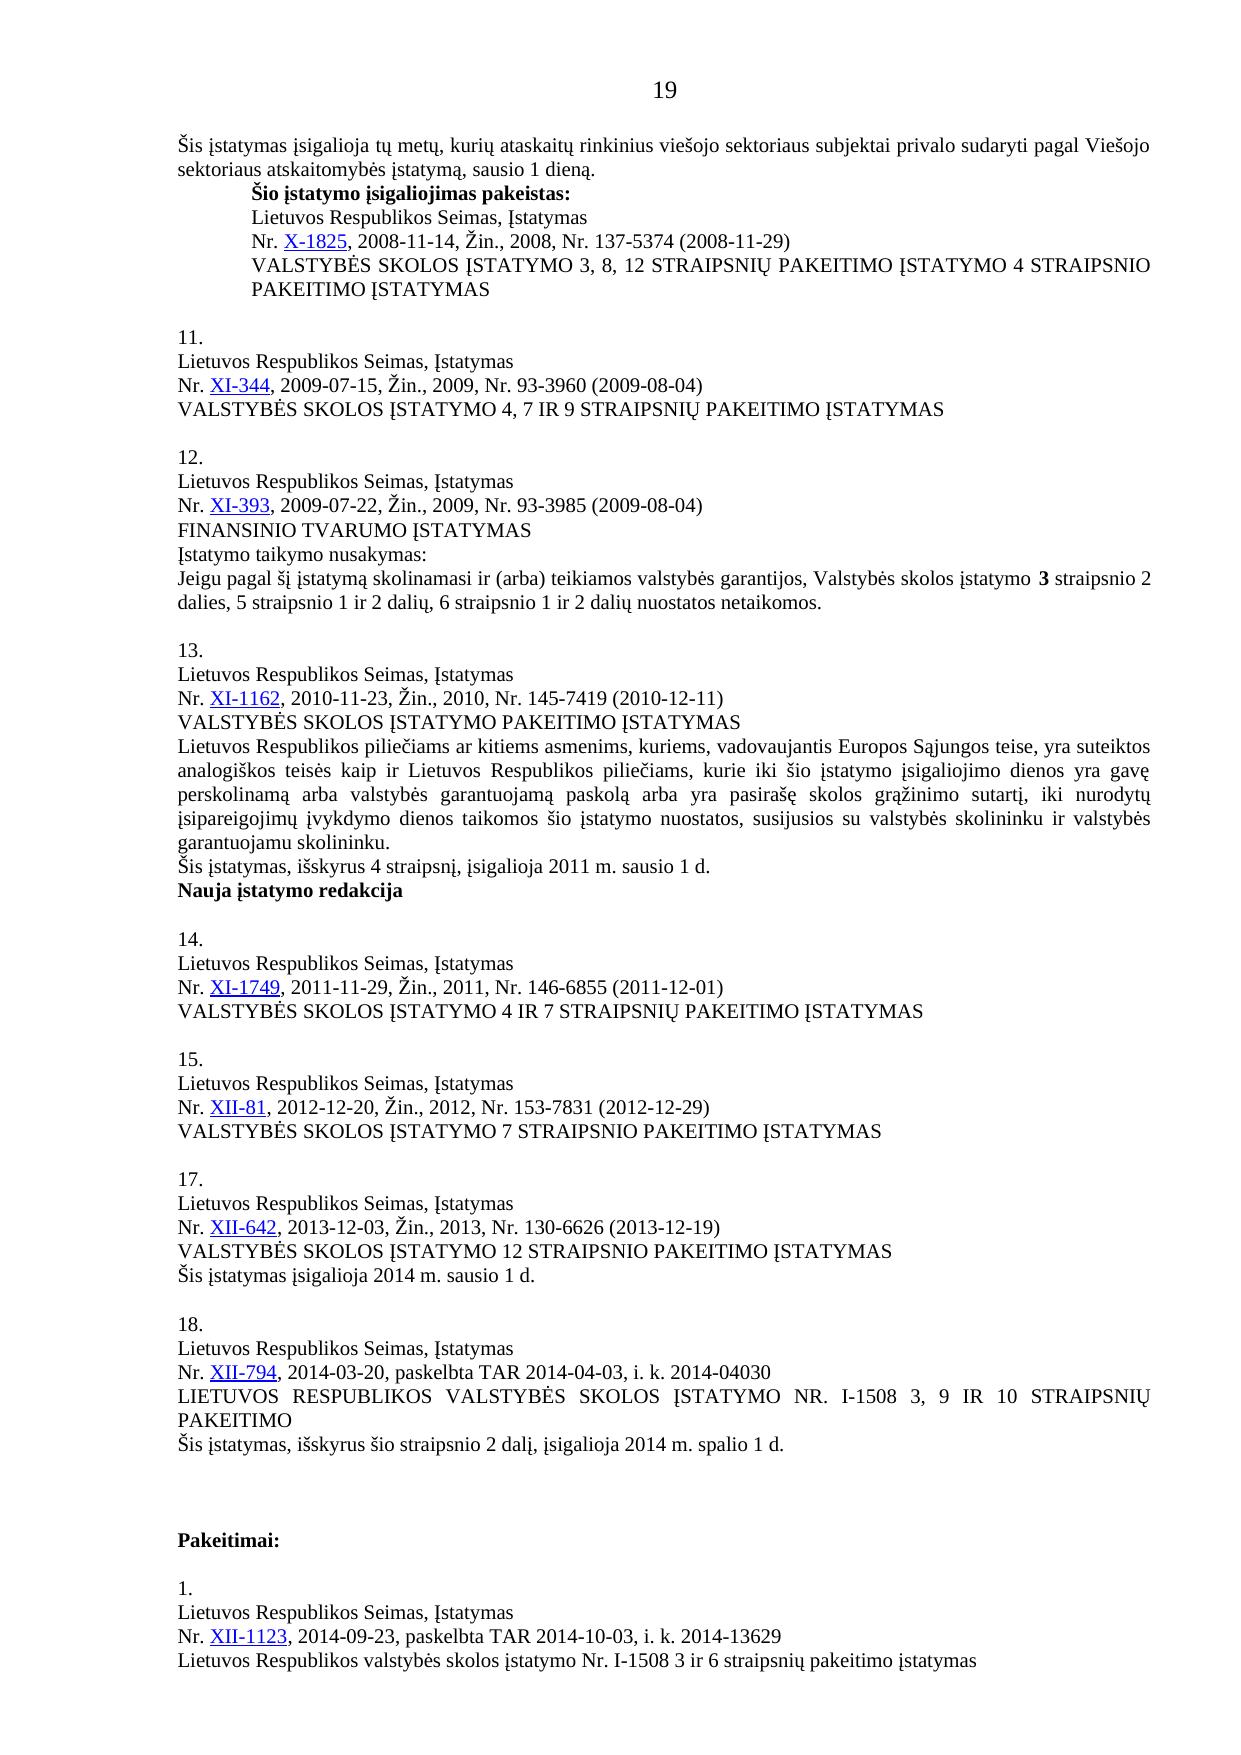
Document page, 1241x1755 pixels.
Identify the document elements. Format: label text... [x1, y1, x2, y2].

text Nr. XII-1123, 2014-09-23, paskelbta TAR 2014-10-03, i. k. 2014-13629 [177, 1624, 1152, 1648]
text 11. [177, 325, 1152, 349]
text Nauja įstatymo redakcija [177, 878, 1152, 902]
text Nr. XII-794, 2014-03-20, paskelbta TAR 2014-04-03, i. k. 2014-04030 [177, 1360, 1152, 1384]
text Šis įstatymas įsigalioja 2014 m. sausio 1 d. [177, 1263, 1152, 1287]
text VALSTYBĖS SKOLOS ĮSTATYMO 4, 7 IR 9 STRAIPSNIŲ PAKEITIMO ĮSTATYMAS [177, 397, 1152, 421]
text Nr. XI-344, 2009-07-15, Žin., 2009, Nr. 93-3960 (2009-08-04) [177, 373, 1152, 397]
text LIETUVOS RESPUBLIKOS VALSTYBĖS SKOLOS ĮSTATYMO NR. I-1508 3, 9 IR 10 STRAIPSNIŲ PAKEITIMO [177, 1384, 1152, 1432]
text Nr. X-1825, 2008-11-14, Žin., 2008, Nr. 137-5374 (2008-11-29) [177, 229, 1152, 253]
text Šis įstatymas įsigalioja tų metų, kurių ataskaitų rinkinius viešojo sektoriaus subjektai privalo sudaryti pagal Viešojo sektoriaus atskaitomybės įstatymą, sausio 1 dieną. [177, 132, 1152, 181]
text Nr. XI-1162, 2010-11-23, Žin., 2010, Nr. 145-7419 (2010-12-11) [177, 686, 1152, 710]
text 18. [177, 1312, 1152, 1336]
text VALSTYBĖS SKOLOS ĮSTATYMO 7 STRAIPSNIO PAKEITIMO ĮSTATYMAS [177, 1119, 1152, 1143]
text VALSTYBĖS SKOLOS ĮSTATYMO 3, 8, 12 STRAIPSNIŲ PAKEITIMO ĮSTATYMO 4 STRAIPSNIO PAKEITIMO ĮSTATYMAS [251, 253, 1152, 301]
text 13. [177, 638, 1152, 662]
text Jeigu pagal šį įstatymą skolinamasi ir (arba) teikiamos valstybės garantijos, Valstybės skolos įstatymo 3 straipsnio 2 dalies, 5 straipsnio 1 ir 2 dalių, 6 straipsnio 1 ir 2 dalių nuostatos netaikomos. [177, 566, 1152, 614]
text Šis įstatymas, išskyrus 4 straipsnį, įsigalioja 2011 m. sausio 1 d. [177, 854, 1152, 878]
text VALSTYBĖS SKOLOS ĮSTATYMO PAKEITIMO ĮSTATYMAS [177, 710, 1152, 734]
text Lietuvos Respublikos Seimas, Įstatymas [177, 205, 1152, 229]
text Nr. XII-81, 2012-12-20, Žin., 2012, Nr. 153-7831 (2012-12-29) [177, 1095, 1152, 1119]
text Lietuvos Respublikos Seimas, Įstatymas [177, 469, 1152, 493]
text Lietuvos Respublikos Seimas, Įstatymas [177, 1191, 1152, 1215]
text Nr. XII-642, 2013-12-03, Žin., 2013, Nr. 130-6626 (2013-12-19) [177, 1215, 1152, 1239]
text Lietuvos Respublikos Seimas, Įstatymas [177, 662, 1152, 686]
text Lietuvos Respublikos Seimas, Įstatymas [177, 349, 1152, 373]
text Lietuvos Respublikos Seimas, Įstatymas [177, 1336, 1152, 1360]
text 17. [177, 1167, 1152, 1191]
text Lietuvos Respublikos Seimas, Įstatymas [177, 1071, 1152, 1095]
text 14. [177, 927, 1152, 951]
text FINANSINIO TVARUMO ĮSTATYMAS [177, 517, 1152, 542]
text Lietuvos Respublikos piliečiams ar kitiems asmenims, kuriems, vadovaujantis Europos Sąjungos teise, yra suteiktos analogiškos teisės kaip ir Lietuvos Respublikos piliečiams, kurie iki šio įstatymo įsigaliojimo dienos yra gavę perskolinamą arba valstybės garantuojamą paskolą arba yra pasirašę skolos grąžinimo sutartį, iki nurodytų įsipareigojimų įvykdymo dienos taikomos šio įstatymo nuostatos, susijusios su valstybės skolininku ir valstybės garantuojamu skolininku. [177, 734, 1152, 854]
text Įstatymo taikymo nusakymas: [177, 542, 1152, 566]
text Šio įstatymo įsigaliojimas pakeistas: [177, 181, 1152, 205]
text Nr. XI-393, 2009-07-22, Žin., 2009, Nr. 93-3985 (2009-08-04) [177, 493, 1152, 517]
text VALSTYBĖS SKOLOS ĮSTATYMO 12 STRAIPSNIO PAKEITIMO ĮSTATYMAS [177, 1239, 1152, 1263]
text VALSTYBĖS SKOLOS ĮSTATYMO 4 IR 7 STRAIPSNIŲ PAKEITIMO ĮSTATYMAS [177, 999, 1152, 1023]
text 15. [177, 1047, 1152, 1071]
text Lietuvos Respublikos valstybės skolos įstatymo Nr. I-1508 3 ir 6 straipsnių pakeitimo įstatymas [177, 1648, 1152, 1672]
text Nr. XI-1749, 2011-11-29, Žin., 2011, Nr. 146-6855 (2011-12-01) [177, 975, 1152, 999]
text 12. [177, 445, 1152, 469]
text Lietuvos Respublikos Seimas, Įstatymas [177, 951, 1152, 975]
text 1. [177, 1576, 1152, 1600]
text Šis įstatymas, išskyrus šio straipsnio 2 dalį, įsigalioja 2014 m. spalio 1 d. [177, 1432, 1152, 1456]
text Lietuvos Respublikos Seimas, Įstatymas [177, 1600, 1152, 1624]
text Pakeitimai: [177, 1528, 1152, 1552]
